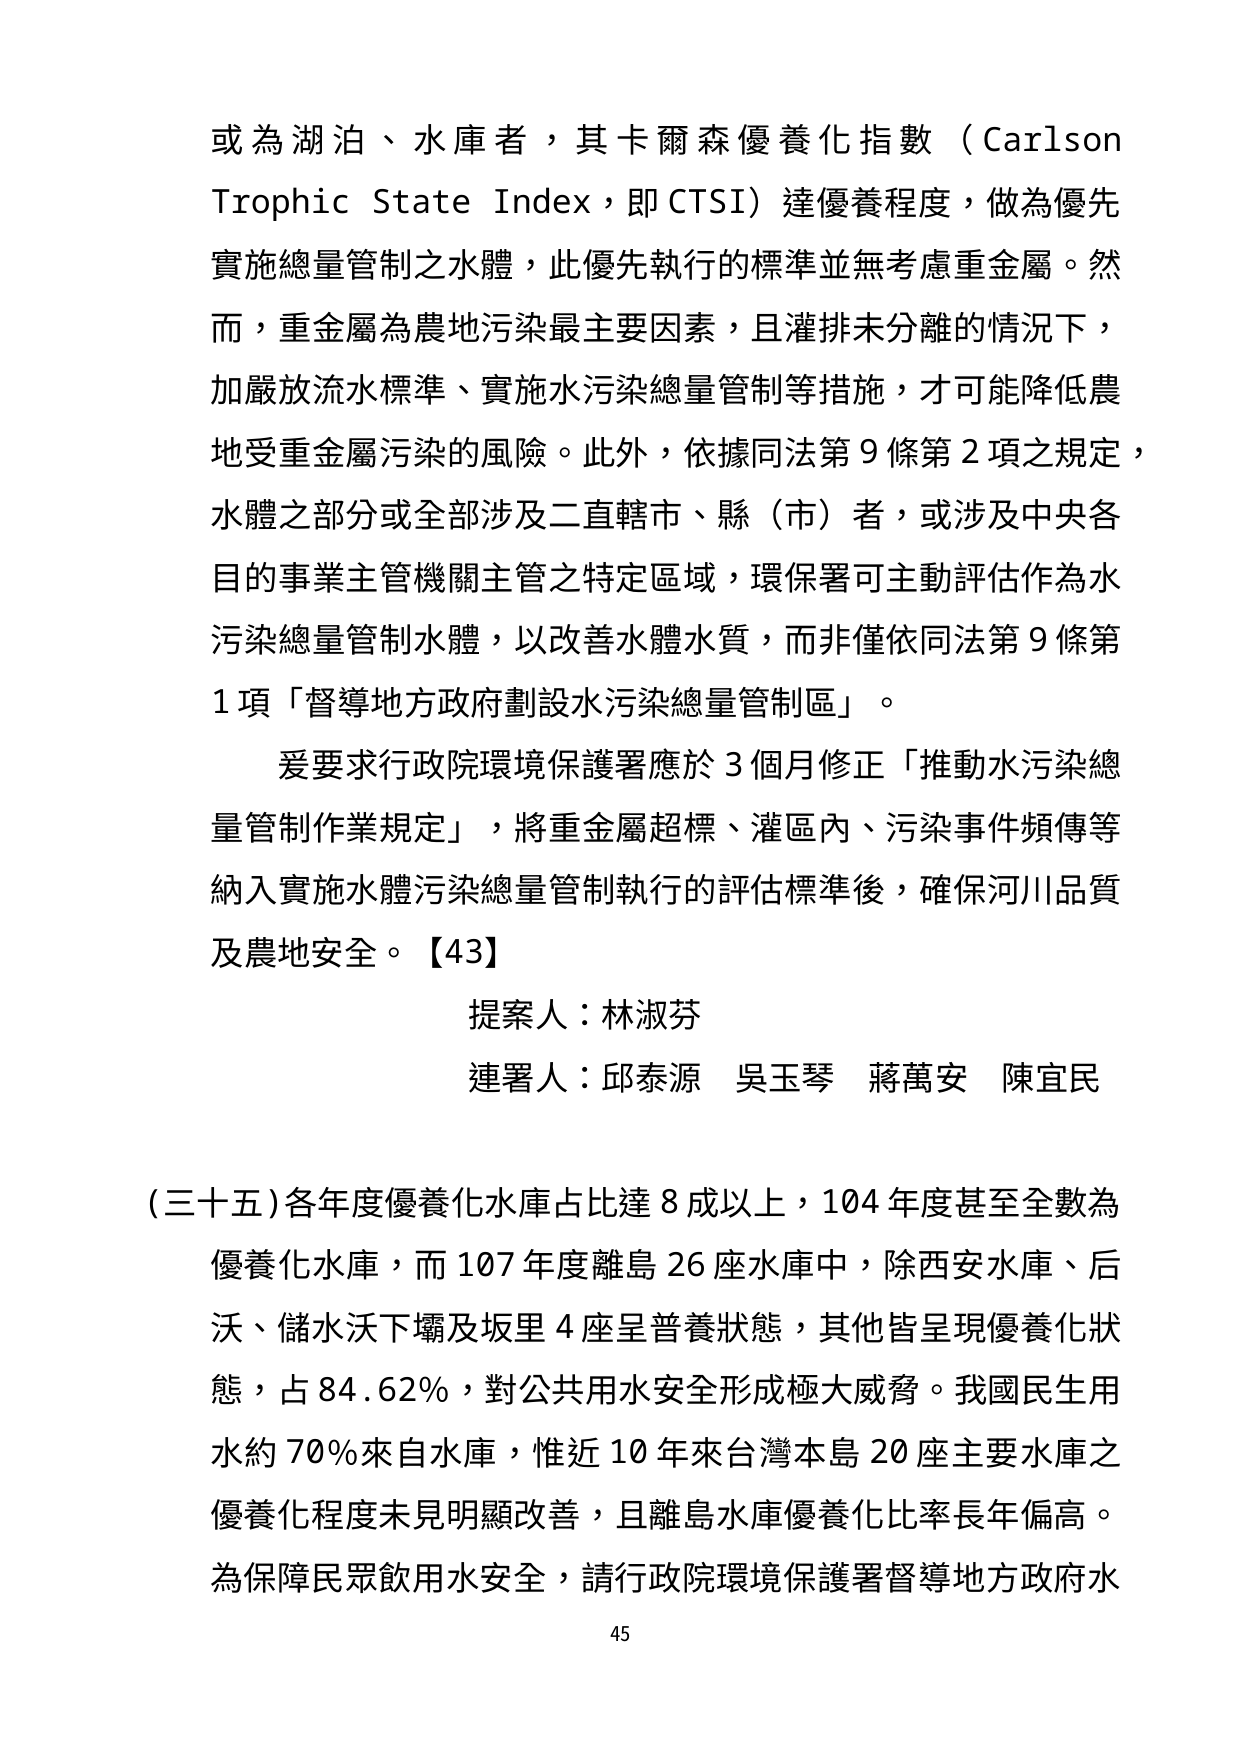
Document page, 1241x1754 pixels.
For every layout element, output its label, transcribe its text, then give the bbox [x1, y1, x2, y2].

text (三十五)各年度優養化水庫占比達8成以上，104年度甚至全數為優養化水庫，而107年度離島26座水庫中，除西安水庫、后沃、儲水沃下壩及坂里4座呈普養狀態，其他皆呈現優養化狀態，占84.62％，對公共用水安全形成極大威脅。我國民生用水約70％來自水庫，惟近10年來台灣本島20座主要水庫之優養化程度未見明顯改善，且離島水庫優養化比率長年偏高。為保障民眾飲用水安全，請行政院環境保護署督導地方政府水 [143, 1159, 1122, 1597]
text 連署人：邱泰源 吳玉琴 蔣萬安 陳宜民 [468, 1034, 1122, 1097]
text 爰要求行政院環境保護署應於3個月修正「推動水污染總量管制作業規定」，將重金屬超標、灌區內、污染事件頻傳等納入實施水體污染總量管制執行的評估標準後，確保河川品質及農地安全。【43】 [211, 722, 1122, 972]
text 提案人：林淑芬 [468, 972, 1122, 1034]
text 環保署雖已於102年依「水污染防治法」母法第9條訂定「推動水污染總量管制作業規定」，但該規定卻以河川污染指數（River Pollution Index，即RPI）達嚴重污染程度，或為湖泊、水庫者，其卡爾森優養化指數（Carlson Trophic State Index，即CTSI）達優養程度，做為優先實施總量管制之水體，此優先執行的標準並無考慮重金屬。然而，重金屬為農地污染最主要因素，且灌排未分離的情況下，加嚴放流水標準、實施水污染總量管制等措施，才可能降低農地受重金屬污染的風險。此外，依據同法第9條第2項之規定，水體之部分或全部涉及二直轄市、縣（市）者，或涉及中央各目的事業主管機關主管之特定區域，環保署可主動評估作為水污染總量管制水體，以改善水體水質，而非僅依同法第9條第1項「督導地方政府劃設水污染總量管制區」。 [211, 97, 1122, 722]
